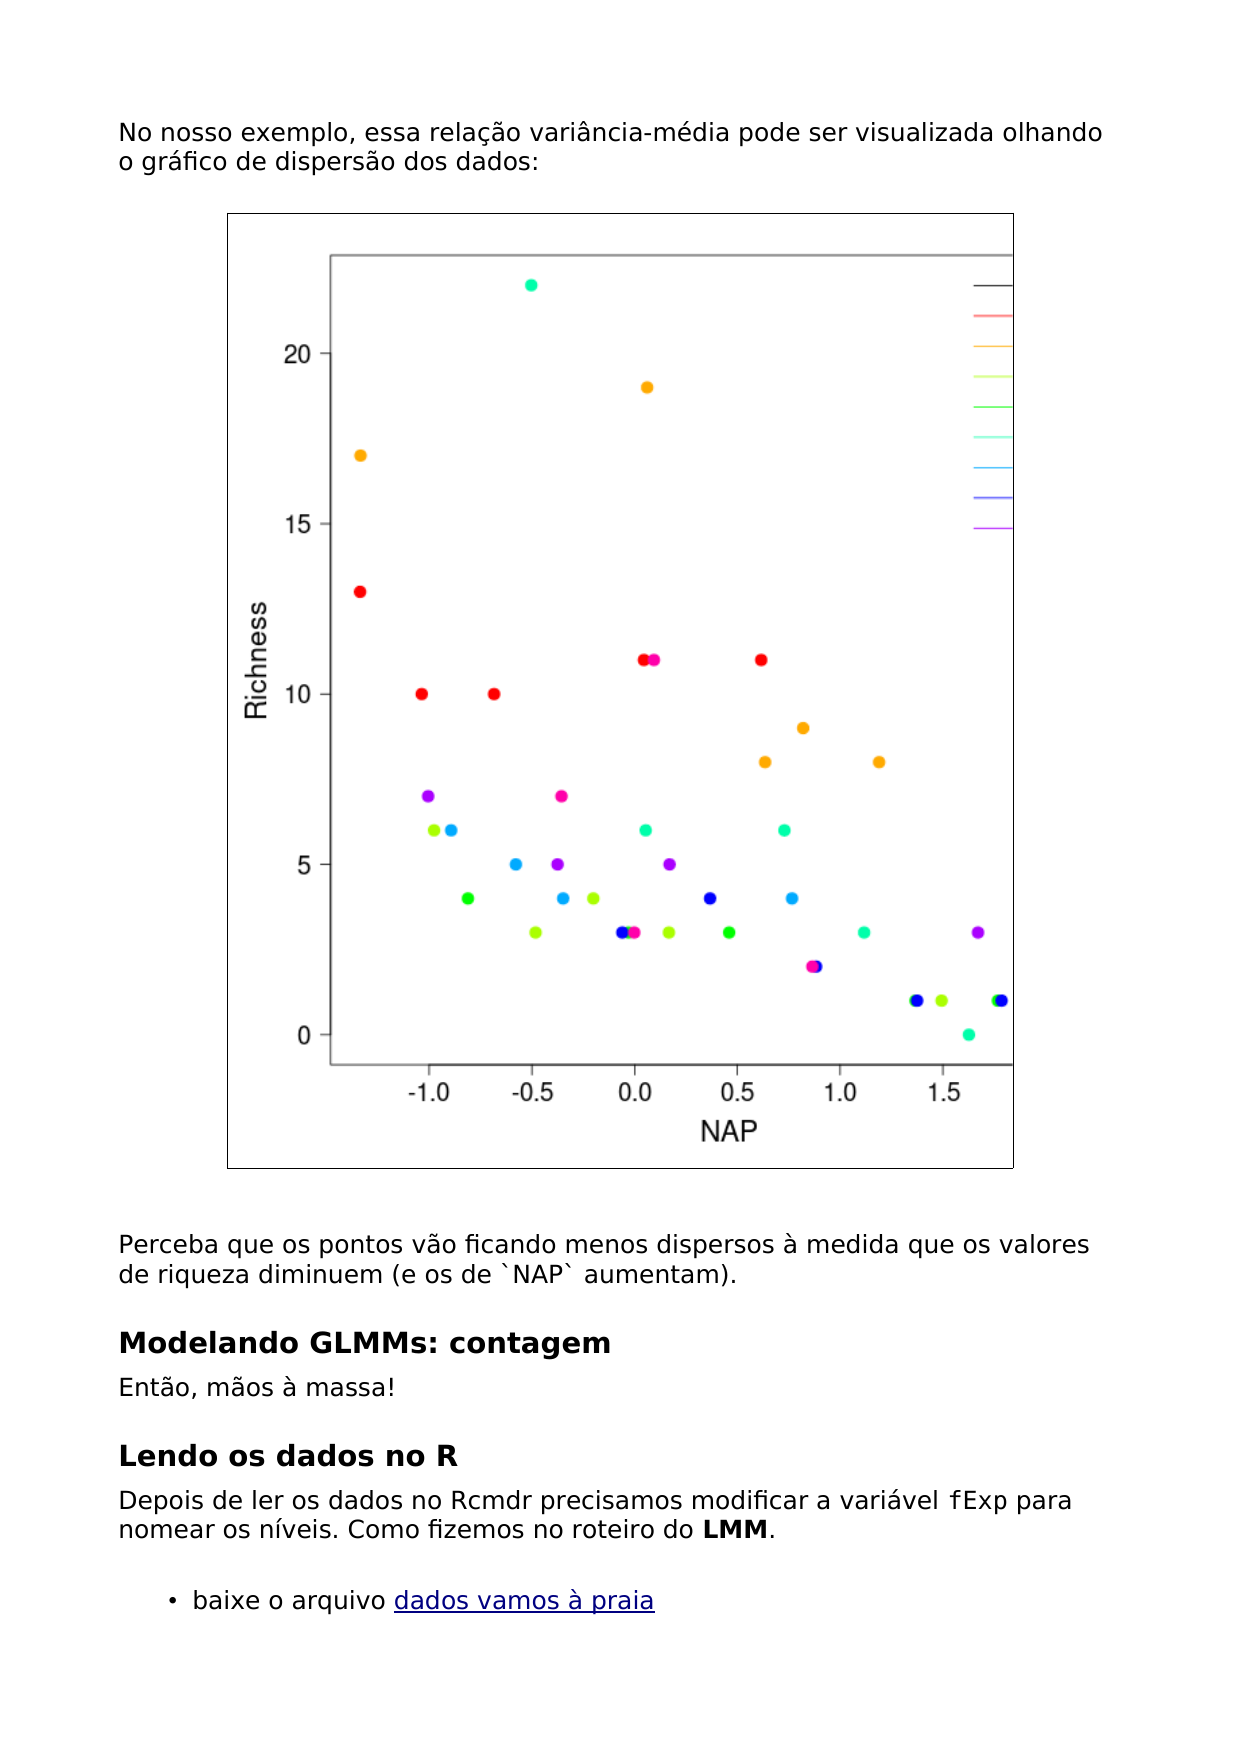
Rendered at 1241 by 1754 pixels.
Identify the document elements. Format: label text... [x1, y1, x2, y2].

text Depois de ler os dados no Rcmdr precisamos modificar a variável fExp para nomear os níveis. Como fizemos no roteiro do LMM. [118, 1486, 1122, 1544]
text Perceba que os pontos vão ficando menos dispersos à medida que os valores de riqueza diminuem (e os de `NAP` aumentam). [118, 1231, 1122, 1289]
picture [230, 215, 1013, 1166]
text No nosso exemplo, essa relação variância-média pode ser visualizada olhando o gráfico de dispersão dos dados: [118, 118, 1122, 176]
text Então, mãos à massa! [118, 1373, 1122, 1402]
subtitle Lendo os dados no R [118, 1439, 1122, 1473]
subtitle Modelando GLMMs: contagem [118, 1326, 1122, 1360]
list baixe o arquivo dados vamos à praia [177, 1586, 1122, 1616]
